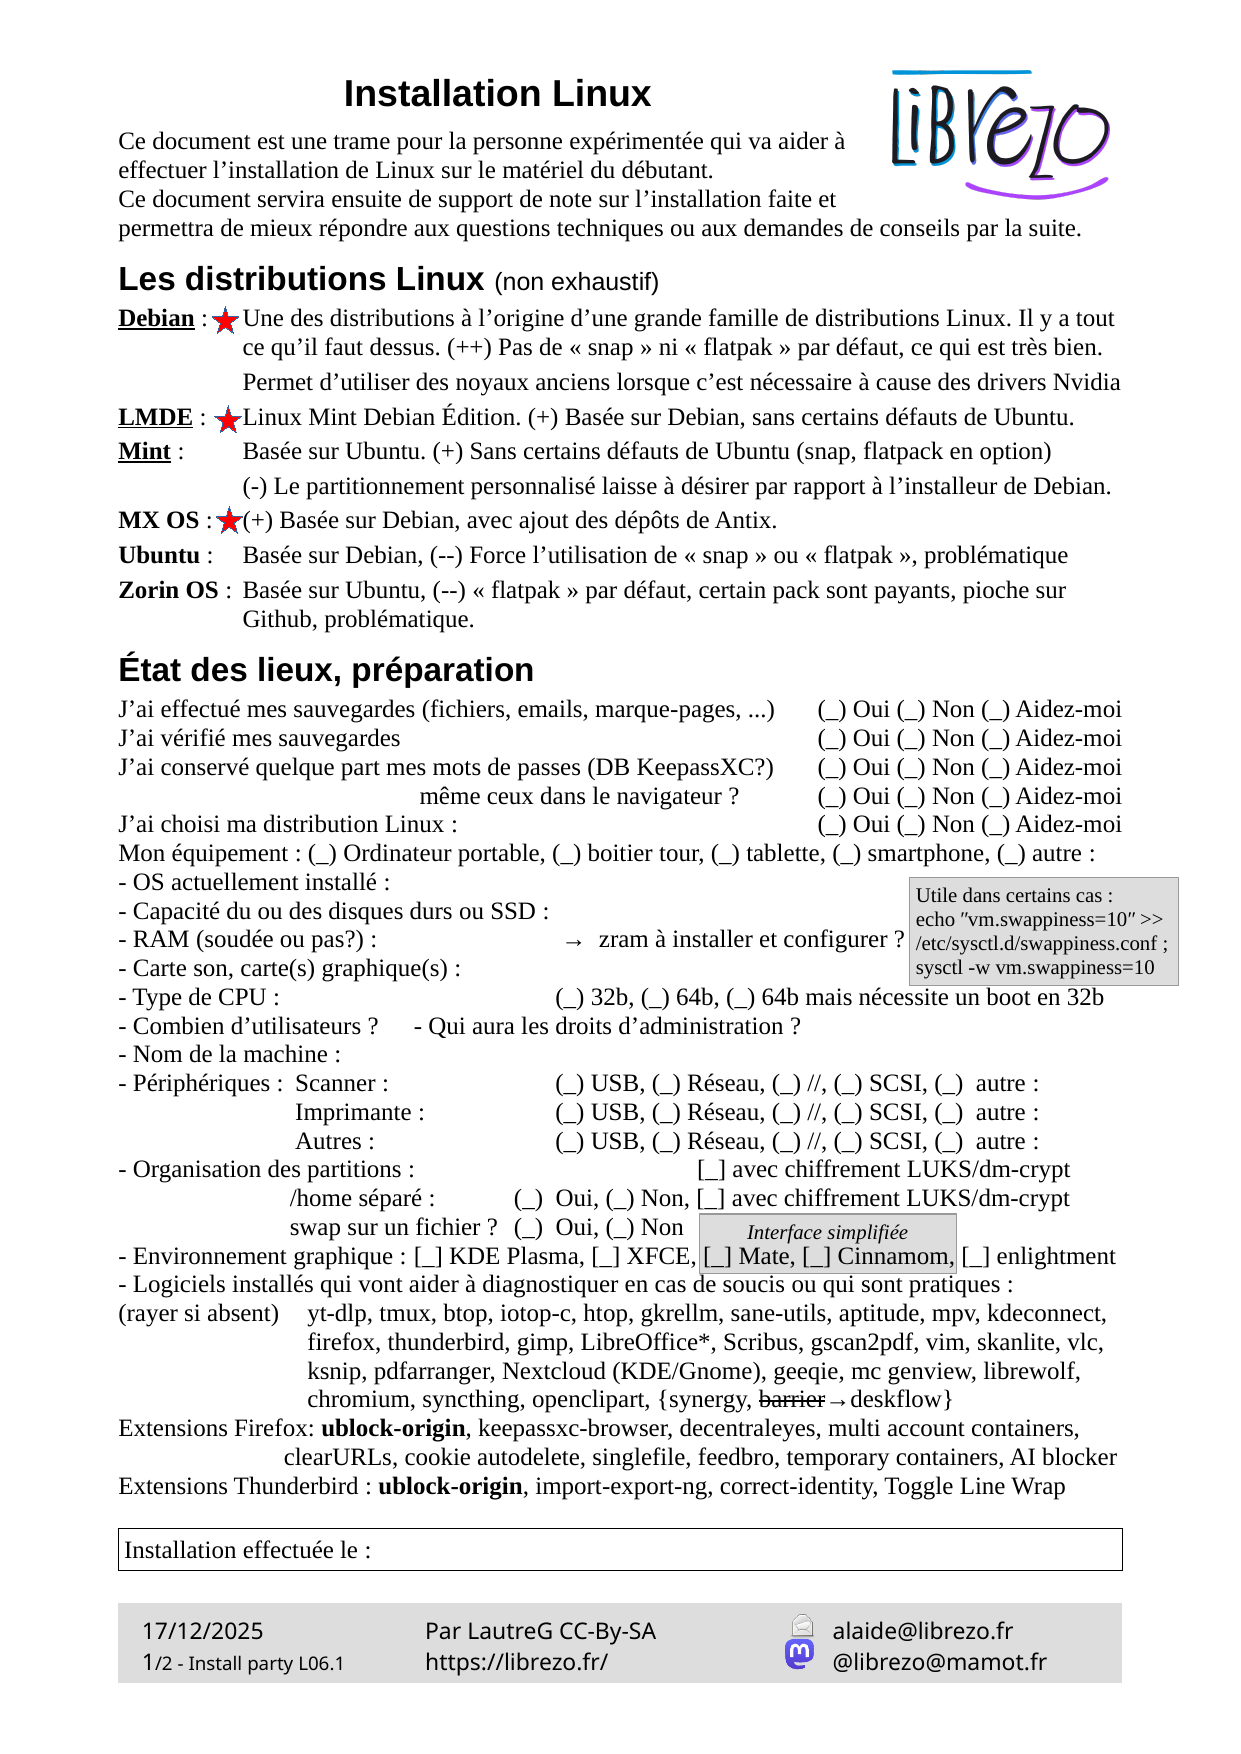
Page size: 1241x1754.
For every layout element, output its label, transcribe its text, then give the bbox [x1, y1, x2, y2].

text Permet d’utiliser des noyaux anciens lorsque c’est nécessaire à cause des drivers Nvidia [118, 367, 1122, 396]
text Ubuntu : Basée sur Debian, (--) Force l’utilisation de « snap » ou « flatpak », problématique [118, 540, 1122, 569]
text - Environnement graphique : [_] KDE Plasma, [_] XFCE, [_] Mate, [_] Cinnamom, [_] enlightment [957, 1241, 1122, 1269]
text - OS actuellement installé : [118, 867, 1122, 896]
text J’ai choisi ma distribution Linux : (_) Oui (_) Non (_) Aidez-moi [118, 809, 1122, 838]
text - Carte son, carte(s) graphique(s) : [118, 953, 909, 982]
text Mint : Basée sur Ubuntu. (+) Sans certains défauts de Ubuntu (snap, flatpack en option) [118, 436, 1122, 465]
text Imprimante : (_) USB, (_) Réseau, (_) //, (_) SCSI, (_) autre : [118, 1097, 1122, 1126]
text - Nom de la machine : [118, 1039, 1122, 1068]
table_header Installation effectuée le : [119, 1529, 1122, 1569]
subtitle Installation Linux [118, 71, 877, 114]
text Extensions Thunderbird : ublock-origin, import-export-ng, correct-identity, Toggle Line Wrap [118, 1471, 1122, 1499]
text Zorin OS : Basée sur Ubuntu, (--) « flatpak » par défaut, certain pack sont payants, pioche sur Github, problématique. [118, 575, 1122, 632]
text MX OS : [118, 506, 229, 534]
text (rayer si absent) yt-dlp, tmux, btop, iotop-c, htop, gkrellm, sane-utils, aptitude, mpv, kdeconnect, firefox, thunderbird, gimp, LibreOffice*, Scribus, gscan2pdf, vim, skanlite, vlc, ksnip, pdfarranger, Nextcloud (KDE/Gnome), geeqie, mc genview, librewolf, chromium, syncthing, openclipart, {synergy, barrier→deskflow} [118, 1298, 1122, 1413]
subtitle Les distributions Linux (non exhaustif) [118, 259, 1122, 297]
text Ce document servira ensuite de support de note sur l’installation faite et permettra de mieux répondre aux questions techniques ou aux demandes de conseils par la suite. [118, 184, 1122, 241]
text - Organisation des partitions : [_] avec chiffrement LUKS/dm-crypt [118, 1154, 1122, 1183]
text même ceux dans le navigateur ? (_) Oui (_) Non (_) Aidez-moi [118, 781, 1122, 809]
text LMDE : Linux Mint Debian Édition. (+) Basée sur Debian, sans certains défauts de Ubuntu. [118, 402, 1122, 430]
text Extensions Firefox: ublock-origin, keepassxc-browser, decentraleyes, multi account containers, clearURLs, cookie autodelete, singlefile, feedbro, temporary containers, AI blocker [118, 1413, 1122, 1471]
text J’ai vérifié mes sauvegardes (_) Oui (_) Non (_) Aidez-moi [118, 723, 1122, 752]
text Autres : (_) USB, (_) Réseau, (_) //, (_) SCSI, (_) autre : [118, 1126, 1122, 1154]
picture [789, 1613, 814, 1639]
text J’ai conservé quelque part mes mots de passes (DB KeepassXC?) (_) Oui (_) Non (_) Aidez-moi [118, 752, 1122, 781]
text - Combien d’utilisateurs ? - Qui aura les droits d’administration ? [118, 1011, 1122, 1039]
text Debian : Une des distributions à l’origine d’une grande famille de distributions Linux. Il y a tout ce qu’il faut dessus. (++) Pas de « snap » ni « flatpak » par défaut, ce qui est très bien. [118, 303, 1122, 361]
text - Périphériques : Scanner : (_) USB, (_) Réseau, (_) //, (_) SCSI, (_) autre : [118, 1068, 1122, 1097]
text - Type de CPU : (_) 32b, (_) 64b, (_) 64b mais nécessite un boot en 32b [118, 982, 1122, 1011]
text swap sur un fichier ? (_) Oui, (_) Non [118, 1212, 1122, 1241]
text - Capacité du ou des disques durs ou SSD : [118, 896, 909, 924]
text - Logiciels installés qui vont aider à diagnostiquer en cas de soucis ou qui sont pratiques : [118, 1269, 1122, 1298]
picture [877, 60, 1123, 209]
text J’ai effectué mes sauvegardes (fichiers, emails, marque-pages, ...) (_) Oui (_) Non (_) Aidez-moi [118, 694, 1122, 723]
subtitle État des lieux, préparation [118, 650, 1122, 689]
text - RAM (soudée ou pas?) : → zram à installer et configurer ? [118, 924, 909, 953]
text /home séparé : (_) Oui, (_) Non, [_] avec chiffrement LUKS/dm-crypt [118, 1183, 1122, 1212]
text (+) Basée sur Debian, avec ajout des dépôts de Antix. [230, 506, 1122, 534]
text Ce document est une trame pour la personne expérimentée qui va aider à effectuer l’installation de Linux sur le matériel du débutant. [118, 126, 877, 184]
text - Environnement graphique : [_] KDE Plasma, [_] XFCE, [_] Mate, [_] Cinnamom, [_] enlightment [118, 1241, 699, 1269]
text (-) Le partitionnement personnalisé laisse à désirer par rapport à l’installeur de Debian. [118, 471, 1122, 500]
text Mon équipement : (_) Ordinateur portable, (_) boitier tour, (_) tablette, (_) smartphone, (_) autre : [118, 838, 1122, 867]
